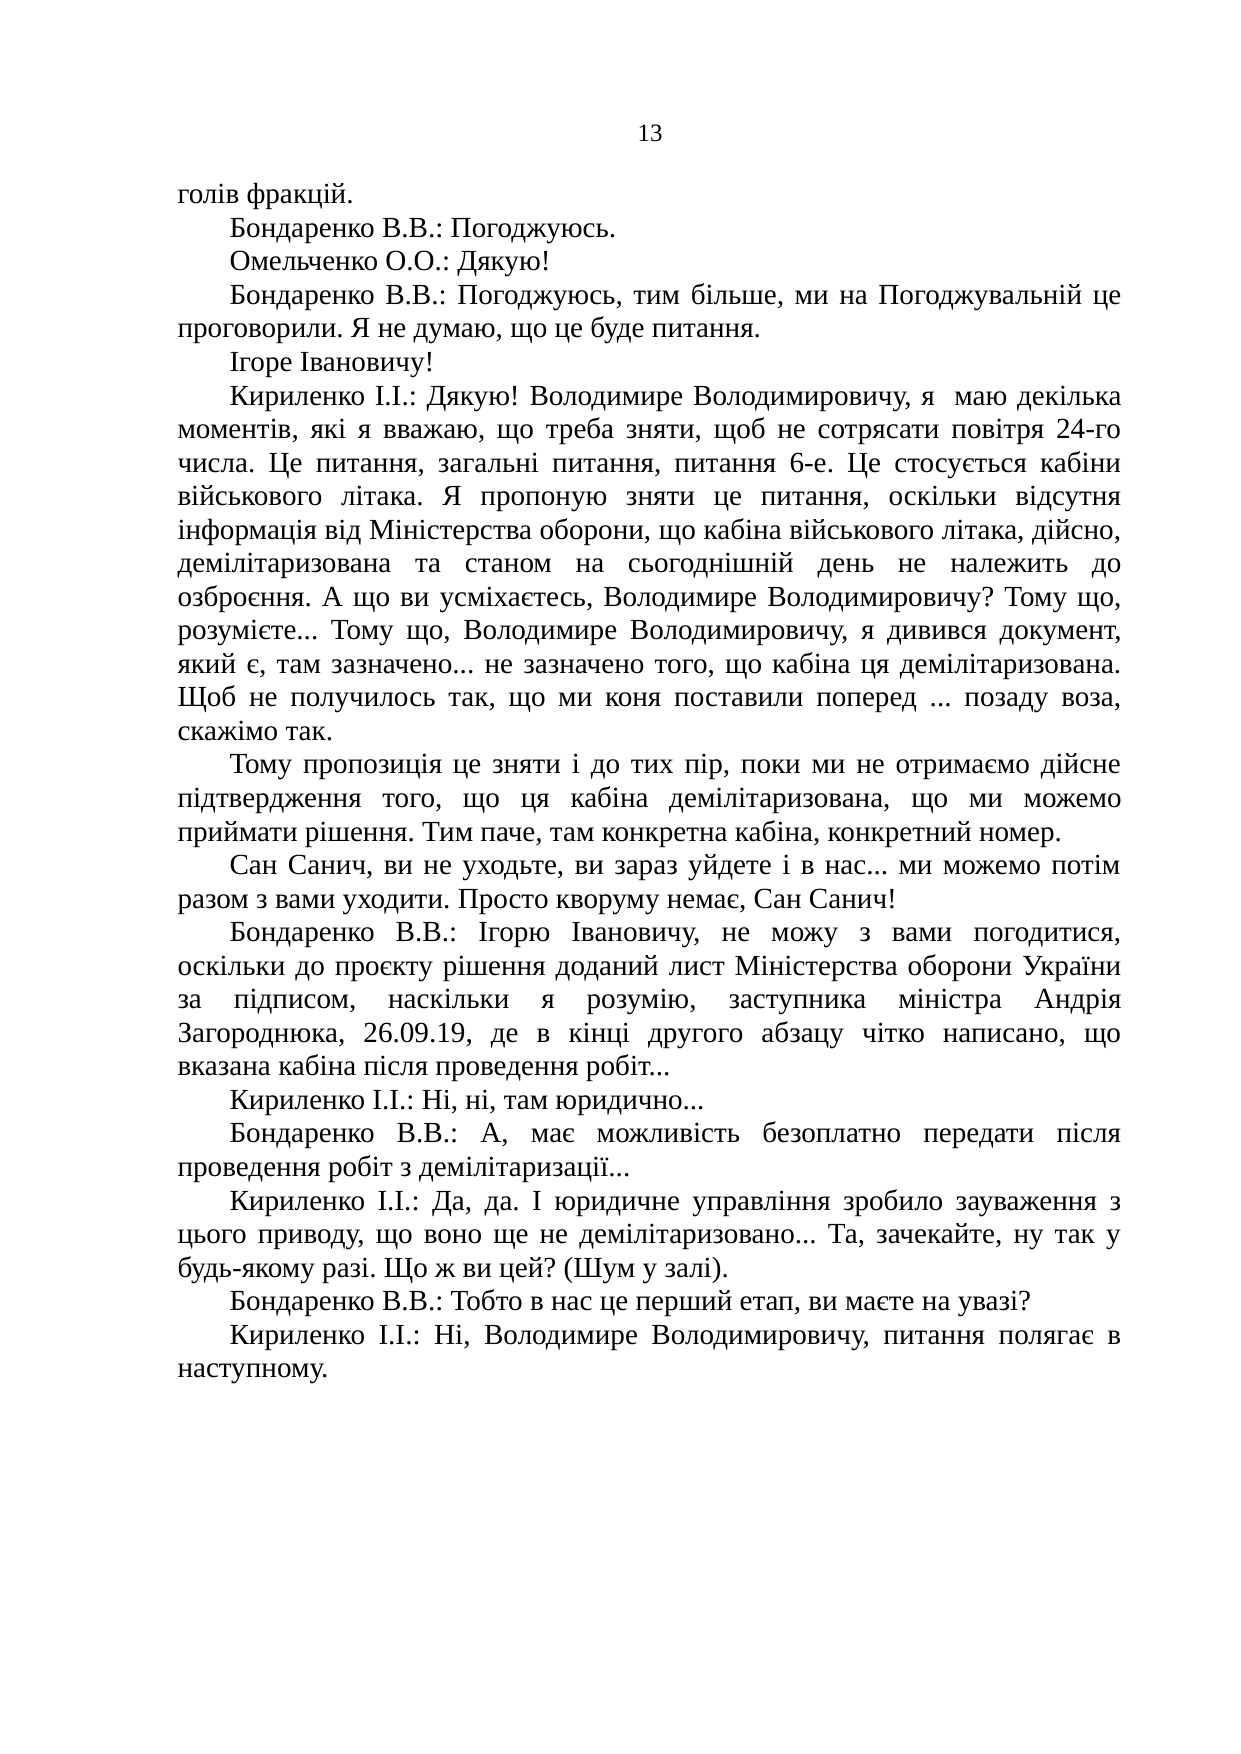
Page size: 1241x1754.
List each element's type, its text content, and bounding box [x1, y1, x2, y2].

text голів фракцій. [177, 176, 1122, 210]
text Бондаренко В.В.: Ігорю Івановичу, не можу з вами погодитися, оскільки до проєкту рішення доданий лист Міністерства оборони України за підписом, наскільки я розумію, заступника міністра Андрія Загороднюка, 26.09.19, де в кінці другого абзацу чітко написано, що вказана кабіна після проведення робіт... [177, 914, 1122, 1082]
text Кириленко І.І.: Ні, Володимире Володимировичу, питання полягає в наступному. [177, 1317, 1122, 1384]
text Кириленко І.І.: Ні, ні, там юридично... [177, 1082, 1122, 1116]
text Бондаренко В.В.: Погоджуюсь, тим більше, ми на Погоджувальній це проговорили. Я не думаю, що це буде питання. [177, 277, 1122, 344]
text Бондаренко В.В.: Погоджуюсь. [177, 210, 1122, 243]
text Кириленко І.І.: Дякую! Володимире Володимировичу, я маю декілька моментів, які я вважаю, що треба зняти, щоб не сотрясати повітря 24-го числа. Це питання, загальні питання, питання 6-е. Це стосується кабіни військового літака. Я пропоную зняти це питання, оскільки відсутня інформація від Міністерства оборони, що кабіна військового літака, дійсно, демілітаризована та станом на сьогоднішній день не належить до озброєння. А що ви усміхаєтесь, Володимире Володимировичу? Тому що, розумієте... Тому що, Володимире Володимировичу, я дивився документ, який є, там зазначено... не зазначено того, що кабіна ця демілітаризована. Щоб не получилось так, що ми коня поставили поперед ... позаду воза, скажімо так. [177, 378, 1122, 747]
text Кириленко І.І.: Да, да. І юридичне управління зробило зауваження з цього приводу, що воно ще не демілітаризовано... Та, зачекайте, ну так у будь-якому разі. Що ж ви цей? (Шум у залі). [177, 1183, 1122, 1283]
text Тому пропозиція це зняти і до тих пір, поки ми не отримаємо дійсне підтвердження того, що ця кабіна демілітаризована, що ми можемо приймати рішення. Тим паче, там конкретна кабіна, конкретний номер. [177, 747, 1122, 847]
text Бондаренко В.В.: Тобто в нас це перший етап, ви маєте на увазі? [177, 1283, 1122, 1317]
text Сан Санич, ви не уходьте, ви зараз уйдете і в нас... ми можемо потім разом з вами уходити. Просто кворуму немає, Сан Санич! [177, 847, 1122, 914]
text Бондаренко В.В.: А, має можливість безоплатно передати після проведення робіт з демілітаризації... [177, 1116, 1122, 1183]
text Ігоре Івановичу! [177, 344, 1122, 378]
text Омельченко О.О.: Дякую! [177, 243, 1122, 277]
